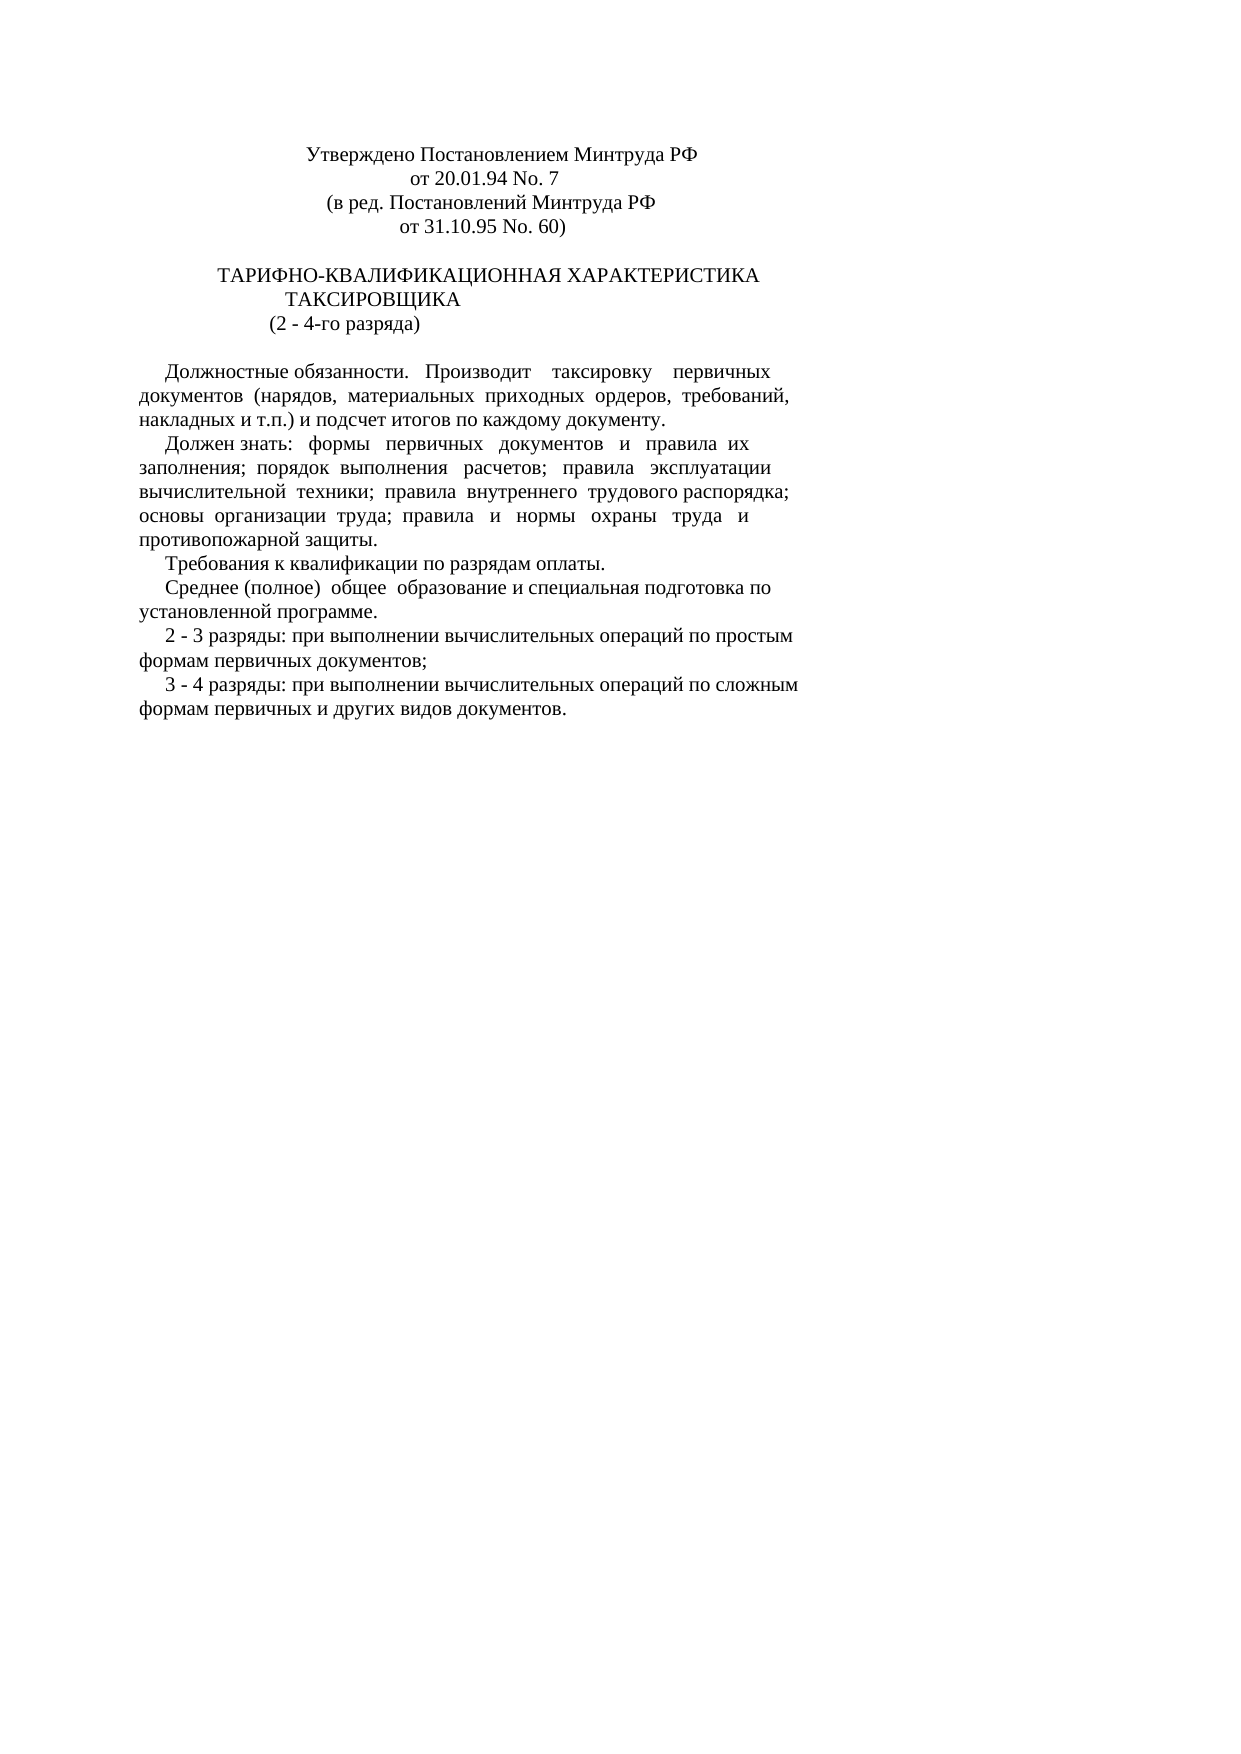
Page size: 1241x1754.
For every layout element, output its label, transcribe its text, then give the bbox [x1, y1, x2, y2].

text (2 - 4-го разряда) [118, 311, 1122, 335]
text формам первичных и других видов документов. [118, 696, 1122, 720]
text от 31.10.95 Nо. 60) [118, 214, 1122, 238]
text вычислительной техники; правила внутреннего трудового распорядка; [118, 479, 1122, 503]
text Утверждено Постановлением Минтруда РФ [118, 142, 1122, 166]
text основы организации труда; правила и нормы охраны труда и [118, 503, 1122, 527]
text (в ред. Постановлений Минтруда РФ [118, 190, 1122, 214]
text Требования к квалификации по разрядам оплаты. [118, 551, 1122, 575]
text ТАРИФНО-КВАЛИФИКАЦИОННАЯ ХАРАКТЕРИСТИКА [118, 262, 1122, 287]
text накладных и т.п.) и подсчет итогов по каждому документу. [118, 407, 1122, 431]
text Должен знать: формы первичных документов и правила их [118, 431, 1122, 455]
text противопожарной защиты. [118, 527, 1122, 551]
text формам первичных документов; [118, 647, 1122, 672]
text документов (нарядов, материальных приходных ордеров, требований, [118, 383, 1122, 407]
text ТАКСИРОВЩИКА [118, 287, 1122, 311]
text 3 - 4 разряды: при выполнении вычислительных операций по сложным [118, 672, 1122, 696]
text от 20.01.94 Nо. 7 [118, 166, 1122, 190]
text 2 - 3 разряды: при выполнении вычислительных операций по простым [118, 623, 1122, 647]
text установленной программе. [118, 599, 1122, 623]
text Среднее (полное) общее образование и специальная подготовка по [118, 575, 1122, 599]
text Должностные обязанности. Производит таксировку первичных [118, 359, 1122, 383]
text заполнения; порядок выполнения расчетов; правила эксплуатации [118, 455, 1122, 479]
